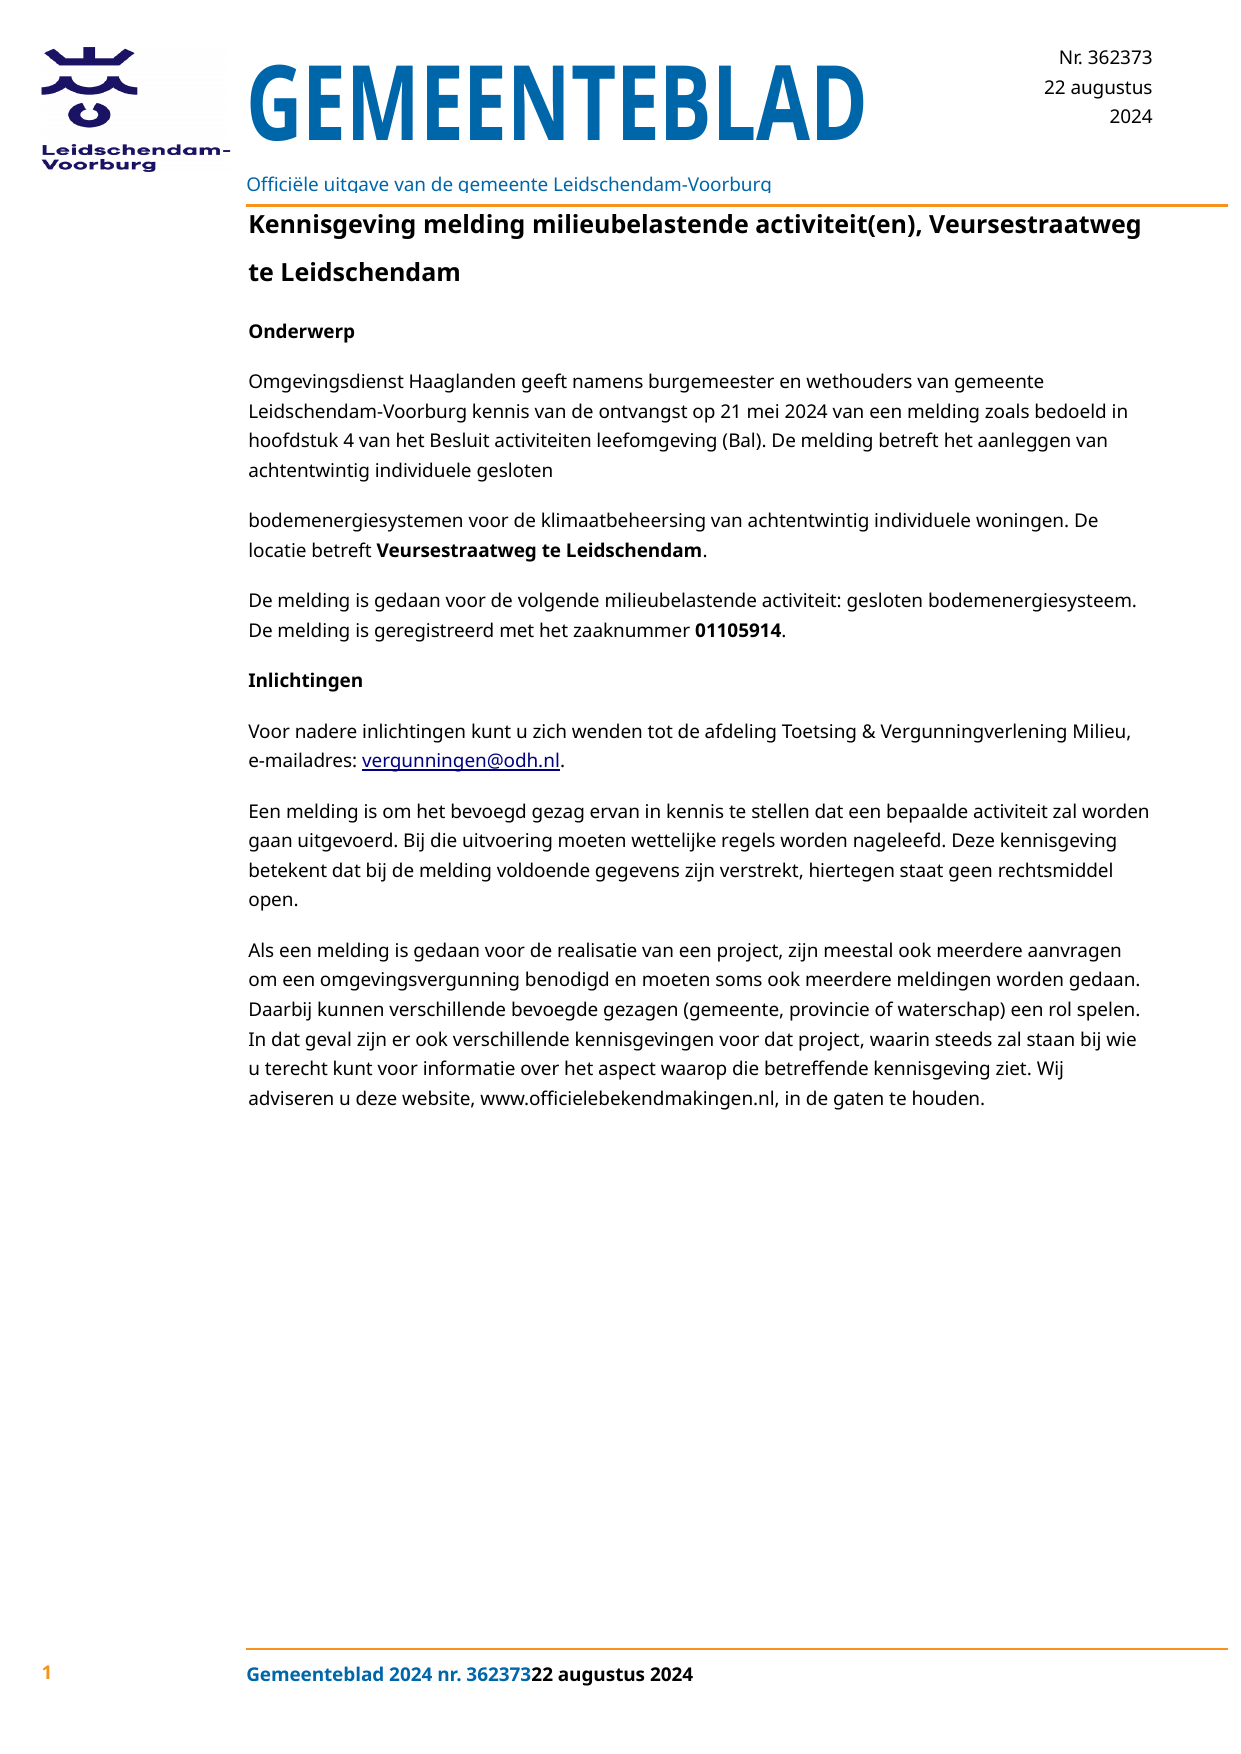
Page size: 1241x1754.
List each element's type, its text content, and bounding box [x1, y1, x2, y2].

text Onderwerp [248, 318, 1152, 344]
text Voor nadere inlichtingen kunt u zich wenden tot de afdeling Toetsing & Vergunningverlening Milieu, e-mailadres: vergunningen@odh.nl. [248, 718, 1152, 773]
picture [41, 47, 231, 172]
text Een melding is om het bevoegd gezag ervan in kennis te stellen dat een bepaalde activiteit zal worden gaan uitgevoerd. Bij die uitvoering moeten wettelijke regels worden nageleefd. Deze kennisgeving betekent dat bij de melding voldoende gegevens zijn verstrekt, hiertegen staat geen rechtsmiddel open. [248, 798, 1152, 912]
text Inlichtingen [248, 667, 1152, 693]
text Kennisgeving melding milieubelastende activiteit(en), Veursestraatweg te Leidschendam [248, 207, 1152, 288]
text Als een melding is gedaan voor de realisatie van een project, zijn meestal ook meerdere aanvragen om een omgevingsvergunning benodigd en moeten soms ook meerdere meldingen worden gedaan. Daarbij kunnen verschillende bevoegde gezagen (gemeente, provincie of waterschap) een rol spelen. In dat geval zijn er ook verschillende kennisgevingen voor dat project, waarin steeds zal staan bij wie u terecht kunt voor informatie over het aspect waarop die betreffende kennisgeving ziet. Wij adviseren u deze website, www.officielebekendmakingen.nl, in de gaten te houden. [248, 937, 1152, 1111]
text De melding is gedaan voor de volgende milieubelastende activiteit: gesloten bodemenergiesysteem. De melding is geregistreerd met het zaaknummer 01105914. [248, 587, 1152, 643]
text bodemenergiesystemen voor de klimaatbeheersing van achtentwintig individuele woningen. De locatie betreft Veursestraatweg te Leidschendam. [248, 507, 1152, 563]
text Omgevingsdienst Haaglanden geeft namens burgemeester en wethouders van gemeente Leidschendam-Voorburg kennis van de ontvangst op 21 mei 2024 van een melding zoals bedoeld in hoofdstuk 4 van het Besluit activiteiten leefomgeving (Bal). De melding betreft het aanleggen van achtentwintig individuele gesloten [248, 368, 1152, 483]
